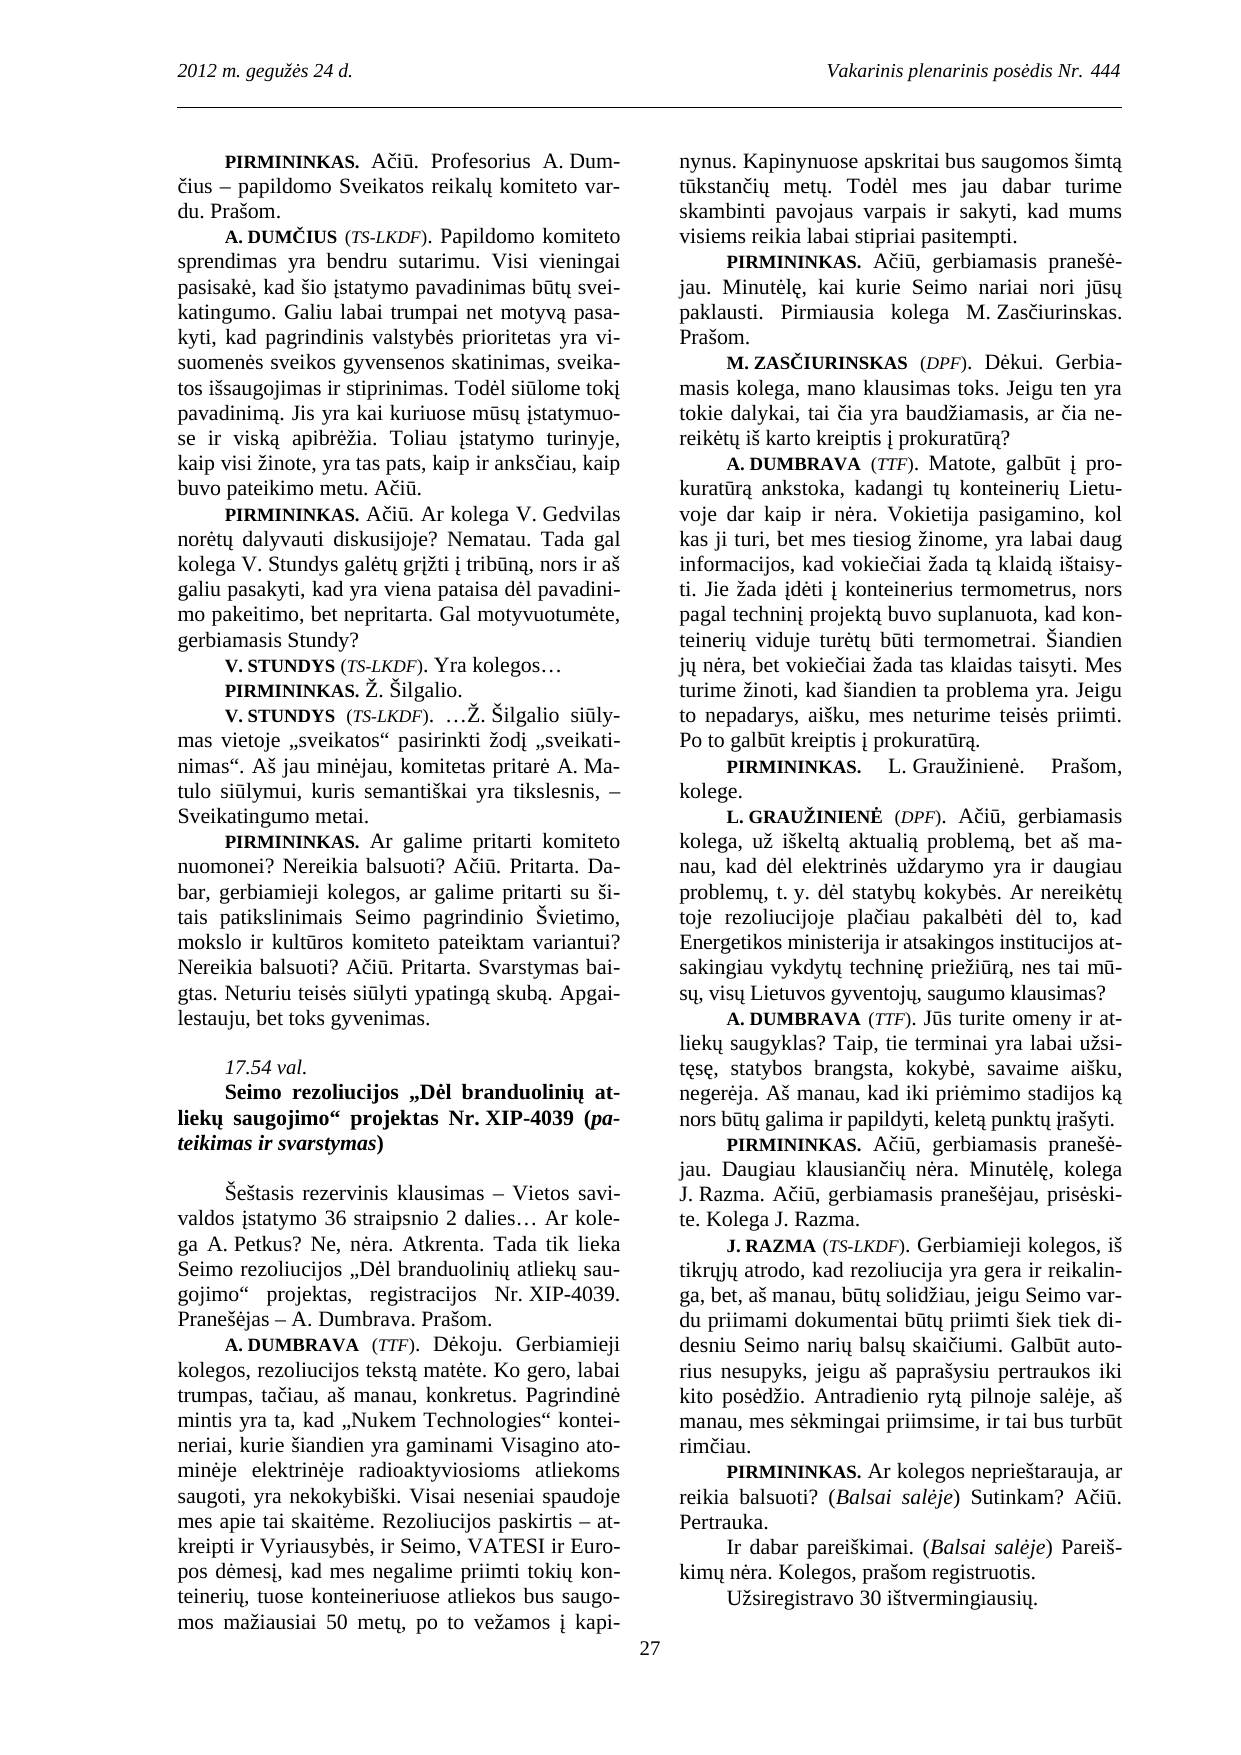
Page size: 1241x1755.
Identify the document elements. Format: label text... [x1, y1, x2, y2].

text A. DUMČIUS (TS-LKDF). Pa­pil­do­mo ko­mi­te­to spren­di­mas yra ben­dru su­ta­ri­mu. Vi­si vie­nin­gai pa­si­sa­kė, kad šio įsta­ty­mo pa­va­di­ni­mas bū­tų svei­ka­tin­gu­mo. Ga­liu la­bai trum­pai net mo­ty­vą pa­sa­ky­ti, kad pa­grin­di­nis vals­ty­bės pri­ori­te­tas yra vi­suo­me­nės svei­kos gy­ven­se­nos ska­ti­ni­mas, svei­ka­tos iš­sau­go­ji­mas ir stip­ri­ni­mas. To­dėl siū­lo­me to­kį pa­va­di­ni­mą. Jis yra kai ku­riuo­se mū­sų įsta­ty­muo­se ir vis­ką api­brė­žia. To­liau įsta­ty­mo tu­ri­ny­je, kaip vi­si ži­no­te, yra tas pats, kaip ir anks­čiau, kaip bu­vo pa­tei­ki­mo me­tu. Ačiū. [177, 223, 620, 501]
text A. DUMBRAVA (TTF). Dė­ko­ju. Ger­bia­mie­ji ko­le­gos, re­zo­liu­ci­jos teks­tą ma­tė­te. Ko ge­ro, la­bai trum­pas, ta­čiau, aš ma­nau, kon­kre­tus. Pa­grin­di­nė min­tis yra ta, kad „Nu­kem Tech­no­lo­gies“ kon­tei­ne­riai, ku­rie šian­dien yra ga­mi­na­mi Vi­sa­gi­no ato­mi­nė­je elek­tri­nė­je ra­dio­ak­ty­vio­sioms at­lie­koms sau­go­ti, yra ne­ko­ky­biš­ki. Vi­sai ne­se­niai spau­do­je mes apie tai skai­tė­me. Re­zo­liu­ci­jos pa­skir­tis – at­kreip­ti ir Vy­riau­sy­bės, ir Sei­mo, VATESI ir Eu­ro­pos dė­me­sį, kad mes ne­ga­li­me pri­im­ti to­kių kon­tei­ne­rių, tuo­se kon­tei­ne­riuo­se at­lie­kos bus sau­go­mos ma­žiau­siai 50 me­tų, po to ve­ža­mos į ka­pi­ [177, 1331, 620, 1634]
text Šeš­ta­sis re­zer­vi­nis klau­si­mas – Vie­tos sa­vi­val­dos įsta­ty­mo 36 straips­nio 2 da­lies… Ar ko­le­ga A. Pet­kus? Ne, nė­ra. At­kren­ta. Ta­da tik lie­ka Sei­mo re­zo­liu­ci­jos „Dėl bran­duo­li­nių at­lie­kų sau­go­ji­mo“ pro­jek­tas, re­gist­ra­ci­jos Nr. XIP-4039. Pra­ne­šė­jas – A. Dumb­ra­va. Pra­šom. [177, 1180, 620, 1331]
text PIRMININKAS. Ar ga­li­me pri­tar­ti ko­mi­te­to nuo­mo­nei? Ne­rei­kia bal­suo­ti? Ačiū. Pri­tar­ta. Da­bar, ger­bia­mie­ji ko­le­gos, ar ga­li­me pri­tar­ti su ši­tais pa­tiks­li­ni­mais Sei­mo pa­grin­di­nio Švie­ti­mo, moks­lo ir kul­tū­ros ko­mi­te­to pa­teik­tam va­rian­tui? Ne­rei­kia bal­suo­ti? Ačiū. Pri­tar­ta. Svars­ty­mas bai­g­tas. Ne­tu­riu tei­sės siū­ly­ti ypa­tin­gą sku­bą. Ap­gai­les­tau­ju, bet toks gy­ve­ni­mas. [177, 828, 620, 1030]
text PIRMININKAS. Ar ko­le­gos ne­pri­eš­ta­rau­ja, ar rei­kia bal­suo­ti? (Bal­sai sa­lė­je) Su­tin­kam? Ačiū. Per­trau­ka. [679, 1458, 1122, 1534]
text L. GRAUŽINIENĖ (DPF). Ačiū, ger­bia­ma­sis ko­le­ga, už iš­kel­tą ak­tu­a­lią pro­ble­mą, bet aš ma­nau, kad dėl elek­tri­nės už­da­ry­mo yra ir dau­giau pro­ble­mų, t. y. dėl sta­ty­bų ko­ky­bės. Ar ne­rei­kė­tų to­je re­zo­liu­ci­jo­je pla­čiau pa­kal­bė­ti dėl to, kad Ener­ge­ti­kos mi­nis­te­ri­ja ir at­sa­kin­gos ins­ti­tu­ci­jos at­sa­kin­giau vyk­dy­tų tech­ni­nę prie­žiū­rą, nes tai mū­sų, vi­sų Lie­tu­vos gy­ven­to­jų, sau­gu­mo klau­si­mas? [679, 803, 1122, 1005]
text Ir da­bar pa­reiš­ki­mai. (Bal­sai sa­lė­je) Pa­reiš­ki­mų nė­ra. Ko­le­gos, pra­šom re­gist­ruo­tis. [679, 1534, 1122, 1584]
text J. RAZMA (TS-LKDF). Ger­bia­mie­ji ko­le­gos, iš tik­rų­jų at­ro­do, kad re­zo­liu­ci­ja yra ge­ra ir rei­ka­lin­ga, bet, aš ma­nau, bū­tų so­li­džiau, jei­gu Sei­mo var­du pri­ima­mi do­ku­men­tai bū­tų pri­im­ti šiek tiek di­des­niu Sei­mo na­rių bal­sų skai­čiu­mi. Gal­būt au­to­rius ne­su­pyks, jei­gu aš pa­pra­šy­siu per­trau­kos iki ki­to po­sė­džio. Ant­ra­die­nio ry­tą pil­no­je sa­lė­je, aš ma­nau, mes sėk­min­gai pri­im­si­me, ir tai bus tur­būt rim­čiau. [679, 1232, 1122, 1458]
text M. ZASČIURINSKAS (DPF). Dė­kui. Ger­bia­ma­sis ko­le­ga, ma­no klau­si­mas toks. Jei­gu ten yra to­kie da­ly­kai, tai čia yra bau­džia­ma­sis, ar čia ne­rei­kė­tų iš kar­to kreip­tis į pro­ku­ra­tū­rą? [679, 349, 1122, 450]
text Už­si­re­gist­ra­vo 30 iš­tver­min­giau­sių. [679, 1584, 1122, 1610]
text PIRMININKAS. Ačiū, ger­bia­ma­sis pra­ne­šė­jau. Dau­giau klau­sian­čių nė­ra. Mi­nu­tė­lę, ko­le­ga J. Raz­ma. Ačiū, ger­bia­ma­sis pra­ne­šė­jau, pri­sės­ki­te. Ko­le­ga J. Raz­ma. [679, 1131, 1122, 1232]
text V. STUNDYS (TS-LKDF). …Ž. Šil­ga­lio siū­ly­mas vie­to­je „svei­ka­tos“ pa­si­rink­ti žo­dį „svei­ka­ti­ni­mas“. Aš jau mi­nė­jau, ko­mi­te­tas pri­ta­rė A. Ma­tu­lo siū­ly­mui, ku­ris se­man­tiš­kai yra tiks­les­nis, – Svei­ka­tin­gu­mo me­tai. [177, 702, 620, 828]
text Sei­mo re­zo­liu­ci­jos „Dėl bran­duo­li­nių at­lie­kų sau­go­ji­mo“ pro­jek­tas Nr. XIP-4039 (pa­tei­ki­mas ir svars­ty­mas) [177, 1079, 620, 1155]
text V. STUNDYS (TS-LKDF). Yra ko­le­gos… [177, 652, 620, 677]
text PIRMININKAS. Ačiū, ger­bia­ma­sis pra­ne­šė­jau. Mi­nu­tė­lę, kai ku­rie Sei­mo na­riai no­ri jū­sų paklaus­ti. Pir­miau­sia ko­le­ga M. Zas­čiu­rins­kas. Pra­šom. [679, 248, 1122, 349]
text PIRMININKAS. Ž. Šil­ga­lio. [177, 677, 620, 702]
text nynus. Ka­pi­ny­nuo­se ap­skri­tai bus sau­go­mos šim­tą tūks­tan­čių me­tų. To­dėl mes jau da­bar tu­ri­me skam­bin­ti pa­vo­jaus var­pais ir sa­ky­ti, kad mums vi­siems rei­kia la­bai stip­riai pa­si­temp­ti. [679, 148, 1122, 248]
text 17.54 val. [224, 1055, 620, 1079]
text PIRMININKAS. L. Grau­ži­nie­nė. Pra­šom, kole­ge. [679, 753, 1122, 803]
text PIRMININKAS. Ačiū. Ar ko­le­ga V. Ged­vi­las no­rė­tų da­ly­vau­ti dis­ku­si­jo­je? Ne­ma­tau. Ta­da gal ko­le­ga V. Stun­dys ga­lė­tų grįž­ti į tri­bū­ną, nors ir aš ga­liu pa­sa­ky­ti, kad yra vie­na pa­tai­sa dėl pa­va­di­ni­mo pa­kei­ti­mo, bet ne­pri­tar­ta. Gal mo­ty­vuo­tu­mė­te, ger­bia­ma­sis Stun­dy? [177, 501, 620, 652]
text A. DUMBRAVA (TTF). Ma­to­te, gal­būt į pro­ku­ra­tū­rą anks­to­ka, ka­dan­gi tų kon­tei­ne­rių Lie­tu­vo­je dar kaip ir nė­ra. Vo­kie­ti­ja pa­si­ga­mi­no, kol kas ji tu­ri, bet mes tie­siog ži­no­me, yra la­bai daug in­for­ma­ci­jos, kad vo­kie­čiai ža­da tą klai­dą iš­tai­sy­ti. Jie ža­da įdė­ti į kon­tei­ne­rius ter­mo­met­rus, nors pa­gal tech­ni­nį pro­jek­tą bu­vo su­pla­nuo­ta, kad kon­tei­ne­rių vi­du­je tu­rė­tų bū­ti ter­mo­met­rai. Šian­dien jų nė­ra, bet vo­kie­čiai ža­da tas klai­das tai­sy­ti. Mes tu­ri­me ži­no­ti, kad šian­dien ta pro­ble­ma yra. Jei­gu to ne­pa­da­rys, aiš­ku, mes ne­tu­ri­me tei­sės pri­im­ti. Po to gal­būt kreip­tis į pro­ku­ra­tū­rą. [679, 450, 1122, 753]
text PIRMININKAS. Ačiū. Pro­fe­so­rius A. Dum­čius – pa­pil­do­mo Svei­ka­tos rei­ka­lų ko­mi­te­to var­du. Pra­šom. [177, 148, 620, 223]
text A. DUMBRAVA (TTF). Jūs tu­ri­te ome­ny ir at­lie­kų sau­gyk­las? Taip, tie ter­mi­nai yra la­bai už­si­tę­sę, sta­ty­bos brangs­ta, ko­ky­bė, sa­vai­me aiš­ku, ne­ge­rė­ja. Aš ma­nau, kad iki pri­ėmi­mo sta­di­jos ką nors bū­tų ga­li­ma ir pa­pil­dy­ti, ke­le­tą punk­tų įra­šy­ti. [679, 1005, 1122, 1131]
